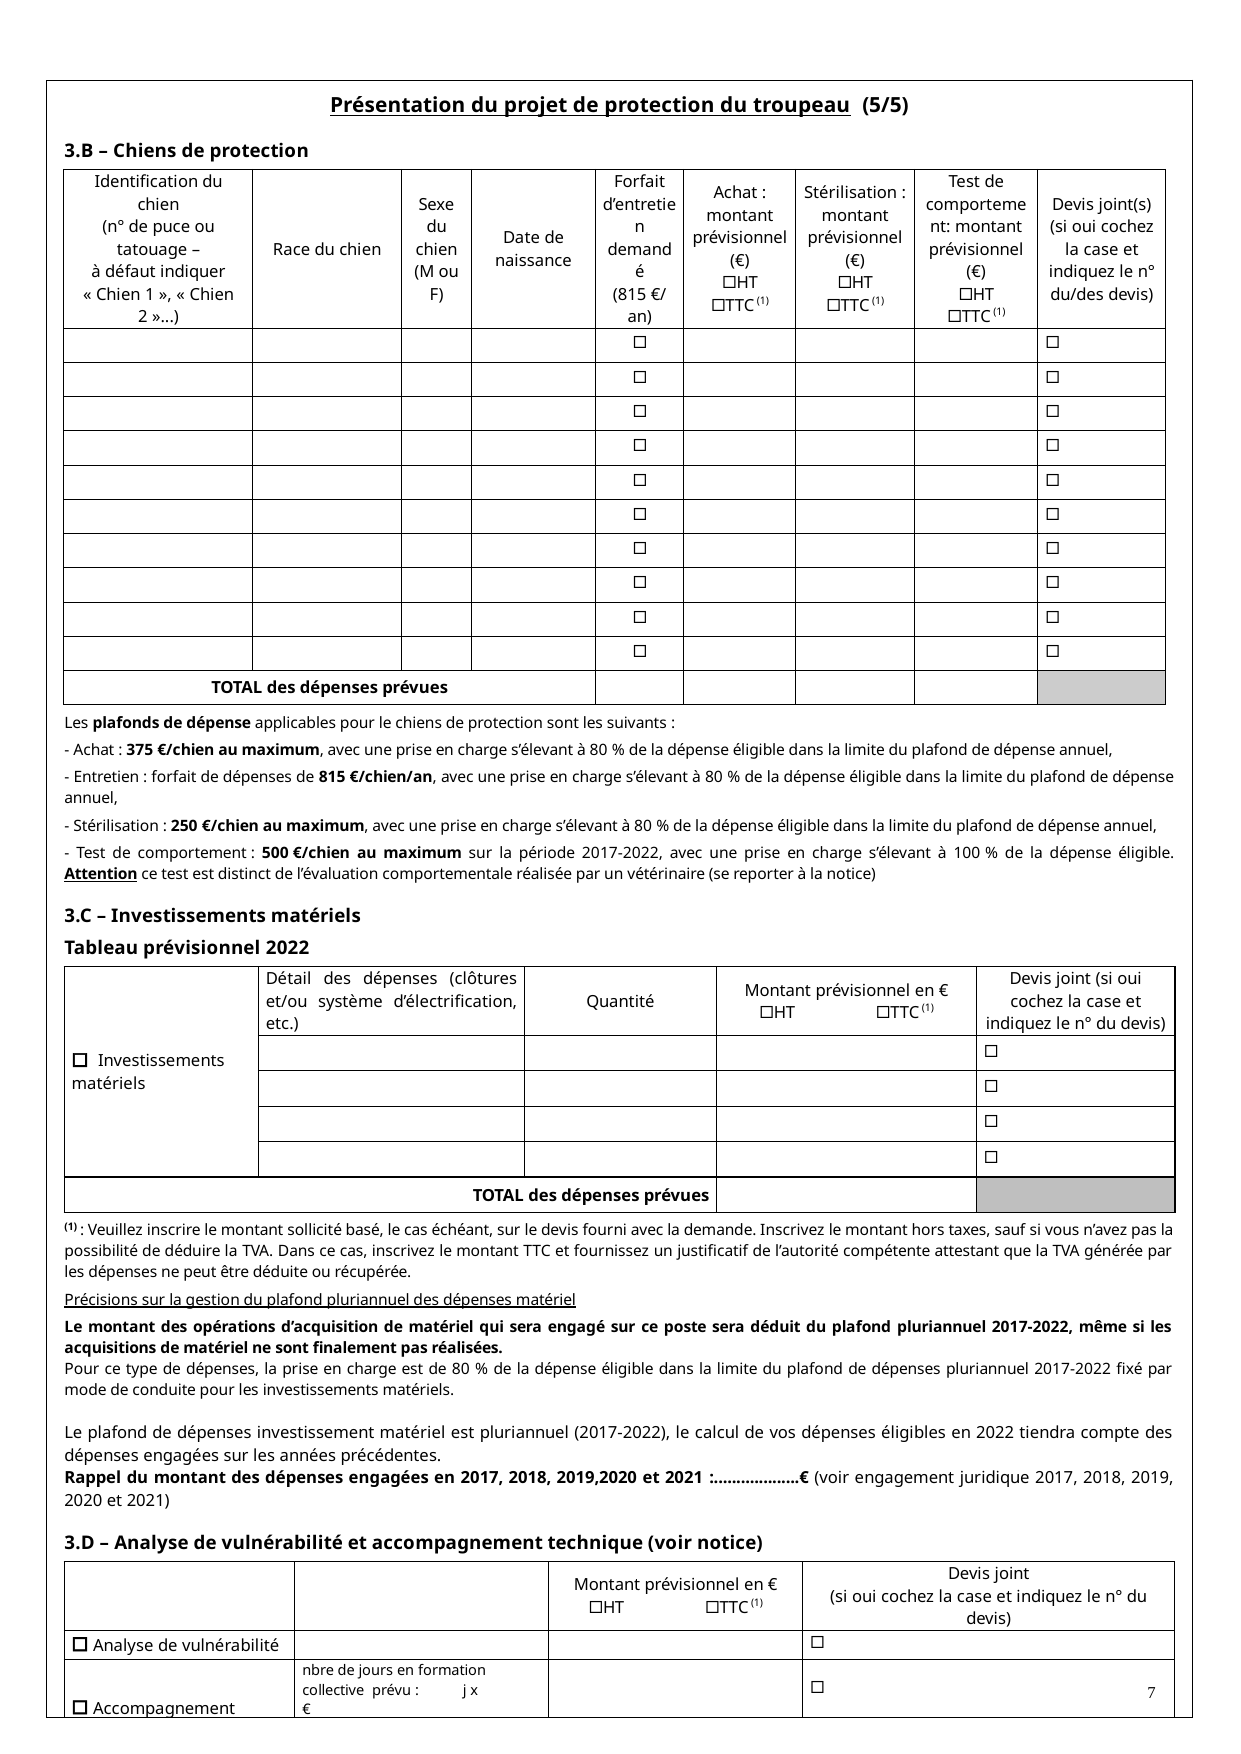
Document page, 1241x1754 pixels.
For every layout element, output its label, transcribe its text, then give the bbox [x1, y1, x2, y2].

table_cell [402, 534, 471, 567]
table_cell [259, 1107, 524, 1141]
table_cell [259, 1036, 524, 1070]
table_cell [977, 1178, 1174, 1212]
table_cell [796, 637, 914, 670]
text Rappel du montant des dépenses engagées en 2017, 2018, 2019,2020 et 2021 :...................€ (voir engagement juridique 2017, 2018, 2019, 2020 et 2021) [64, 1466, 1174, 1511]
table_cell [717, 1142, 976, 1176]
text - Stérilisation : 250 €/chien au maximum, avec une prise en charge s’élevant à 80 % de la dépense éligible dans la limite du plafond de dépense annuel, [64, 814, 1174, 836]
table_cell [64, 363, 252, 396]
table_cell  [596, 329, 683, 362]
table_header Race du chien [253, 170, 401, 327]
table_cell [64, 568, 252, 602]
table_cell [402, 397, 471, 430]
table_cell [402, 466, 471, 499]
table_cell [253, 534, 401, 567]
table_header Devis joint (si oui cochez la case et indiquez le n° du devis) [803, 1562, 1174, 1629]
table_header Test de comportement: montant prévisionnel (€) HT TTC (1) [915, 170, 1037, 327]
table_cell [915, 466, 1037, 499]
text Précisions sur la gestion du plafond pluriannuel des dépenses matériel [64, 1288, 1174, 1309]
table_cell [796, 534, 914, 567]
table_cell [915, 568, 1037, 602]
table_cell [259, 1142, 524, 1176]
table_cell  [977, 1142, 1174, 1176]
table_cell [684, 534, 795, 567]
table_cell  [596, 603, 683, 636]
table_cell [796, 603, 914, 636]
table_cell  [1038, 637, 1165, 670]
table_header Montant prévisionnel en € HT TTC (1) [717, 967, 976, 1035]
table_cell [717, 1071, 976, 1106]
table_cell  [1038, 466, 1165, 499]
table_cell [253, 637, 401, 670]
table_cell [472, 397, 595, 430]
text Le plafond de dépenses investissement matériel est pluriannuel (2017-2022), le calcul de vos dépenses éligibles en 2022 tiendra compte des dépenses engagées sur les années précédentes. [64, 1421, 1174, 1466]
table_header Montant prévisionnel en € HT TTC (1) [549, 1562, 802, 1629]
table_cell [253, 363, 401, 396]
table_cell [915, 397, 1037, 430]
table_cell [402, 363, 471, 396]
table_cell  [1038, 329, 1165, 362]
table_header Devis joint(s) (si oui cochez la case et indiquez le n° du/des devis) [1038, 170, 1165, 327]
table_cell [402, 637, 471, 670]
table_cell [472, 363, 595, 396]
table_cell [915, 363, 1037, 396]
table_cell [915, 500, 1037, 533]
table_cell [684, 671, 795, 704]
table_cell  [1038, 431, 1165, 464]
table_cell [684, 603, 795, 636]
table_header Date de naissance [472, 170, 595, 327]
table_cell [64, 534, 252, 567]
table_cell [472, 568, 595, 602]
table_cell [915, 603, 1037, 636]
text - Entretien : forfait de dépenses de 815 €/chien/an, avec une prise en charge s’élevant à 80 % de la dépense éligible dans la limite du plafond de dépense annuel, [64, 766, 1174, 808]
text (1) : Veuillez inscrire le montant sollicité basé, le cas échéant, sur le devis fourni avec la demande. Inscrivez le montant hors taxes, sauf si vous n’avez pas la possibilité de déduire la TVA. Dans ce cas, inscrivez le montant TTC et fournissez un justificatif de l’autorité compétente attestant que la TVA générée par les dépenses ne peut être déduite ou récupérée. [64, 1219, 1174, 1282]
table_cell TOTAL des dépenses prévues [64, 671, 595, 704]
table_cell [796, 466, 914, 499]
table_cell [402, 568, 471, 602]
table_cell [402, 431, 471, 464]
table_cell [64, 397, 252, 430]
table_cell [253, 500, 401, 533]
text - Achat : 375 €/chien au maximum, avec une prise en charge s’élevant à 80 % de la dépense éligible dans la limite du plafond de dépense annuel, [64, 739, 1174, 760]
table_cell  [803, 1660, 1174, 1717]
table_cell [525, 1142, 716, 1176]
table_header Détail des dépenses (clôtures et/ou système d’électrification, etc.) [259, 967, 524, 1035]
table_header Investissements matériels [65, 967, 258, 1176]
table_cell [472, 466, 595, 499]
table_cell [684, 637, 795, 670]
text 3.C – Investissements matériels [64, 902, 1174, 928]
table_cell [549, 1660, 802, 1717]
table_cell [684, 568, 795, 602]
table_cell [549, 1631, 802, 1659]
table_cell  [1038, 500, 1165, 533]
table_cell TOTAL des dépenses prévues [65, 1178, 716, 1212]
table_cell [253, 568, 401, 602]
table_cell  Accompagnement technique [65, 1660, 294, 1717]
table_cell [253, 603, 401, 636]
text Le montant des opérations d’acquisition de matériel qui sera engagé sur ce poste sera déduit du plafond pluriannuel 2017-2022, même si les acquisitions de matériel ne sont finalement pas réalisées. [64, 1316, 1174, 1358]
table_header [65, 1562, 294, 1629]
table_cell [253, 431, 401, 464]
table_cell [472, 431, 595, 464]
table_cell  [596, 397, 683, 430]
table_cell [796, 568, 914, 602]
table_header Sexe du chien (M ou F) [402, 170, 471, 327]
table_cell  [596, 363, 683, 396]
table_cell [796, 500, 914, 533]
table_cell [472, 534, 595, 567]
table_cell [64, 603, 252, 636]
table_cell  [596, 500, 683, 533]
table_cell [796, 431, 914, 464]
table_cell [402, 603, 471, 636]
table_cell [64, 431, 252, 464]
table_cell [915, 671, 1037, 704]
table_cell  [803, 1631, 1174, 1659]
table_cell [472, 603, 595, 636]
table_cell [684, 397, 795, 430]
table_cell [259, 1071, 524, 1106]
table_cell [684, 500, 795, 533]
table_cell [915, 329, 1037, 362]
table_cell  [977, 1071, 1174, 1106]
text 3.B – Chiens de protection [64, 137, 1174, 163]
table_header [295, 1562, 548, 1629]
table_cell [402, 500, 471, 533]
table_cell  [1038, 568, 1165, 602]
text - Test de comportement : 500 €/chien au maximum sur la période 2017-2022, avec une prise en charge s’élevant à 100 % de la dépense éligible. Attention ce test est distinct de l’évaluation comportementale réalisée par un vétérinaire (se reporter à la notice) [64, 842, 1174, 884]
table_cell [796, 329, 914, 362]
table_cell [472, 637, 595, 670]
table_cell [684, 431, 795, 464]
table_cell [472, 500, 595, 533]
table_cell [525, 1036, 716, 1070]
text Les plafonds de dépense applicables pour le chiens de protection sont les suivants : [64, 712, 1174, 733]
table_cell [525, 1107, 716, 1141]
table_header Devis joint (si oui cochez la case et indiquez le n° du devis) [977, 967, 1174, 1035]
table_cell [915, 431, 1037, 464]
table_cell [1038, 671, 1165, 704]
text Pour ce type de dépenses, la prise en charge est de 80 % de la dépense éligible dans la limite du plafond de dépenses pluriannuel 2017-2022 fixé par mode de conduite pour les investissements matériels. [64, 1358, 1174, 1400]
table_cell  [1038, 603, 1165, 636]
table_cell [717, 1036, 976, 1070]
table_cell [402, 329, 471, 362]
table_cell [796, 363, 914, 396]
table_cell [684, 329, 795, 362]
table_cell [253, 466, 401, 499]
table_cell  [1038, 397, 1165, 430]
table_header Quantité [525, 967, 716, 1035]
text Tableau prévisionnel 2022 [64, 934, 1174, 960]
text Présentation du projet de protection du troupeau (5/5) [64, 90, 1174, 119]
table_cell [796, 671, 914, 704]
table_cell [64, 500, 252, 533]
table_header Achat : montant prévisionnel (€) HT TTC (1) [684, 170, 795, 327]
table_cell [684, 466, 795, 499]
table_cell [472, 329, 595, 362]
table_cell nbre de jours en formation collective prévu : j x € [295, 1660, 548, 1717]
table_cell [915, 534, 1037, 567]
table_cell  [1038, 363, 1165, 396]
table_cell  [1038, 534, 1165, 567]
table_cell [253, 329, 401, 362]
table_cell [64, 637, 252, 670]
table_cell [525, 1071, 716, 1106]
table_cell  [596, 431, 683, 464]
table_cell [796, 397, 914, 430]
table_cell [717, 1178, 976, 1212]
table_header Forfait d’entretien demandé (815 €/an) [596, 170, 683, 327]
table_cell [915, 637, 1037, 670]
table_cell  Analyse de vulnérabilité [65, 1631, 294, 1659]
table_header Stérilisation : montant prévisionnel (€) HT TTC (1) [796, 170, 914, 327]
table_cell  [596, 637, 683, 670]
table_cell [717, 1107, 976, 1141]
table_cell [596, 671, 683, 704]
table_cell  [977, 1036, 1174, 1070]
table_cell  [596, 568, 683, 602]
table_cell [64, 466, 252, 499]
table_header Identification du chien (n° de puce ou tatouage – à défaut indiquer « Chien 1 », « Chien 2 »...) [64, 170, 252, 327]
table_cell  [977, 1107, 1174, 1141]
table_cell  [596, 534, 683, 567]
table_cell [253, 397, 401, 430]
table_cell [295, 1631, 548, 1659]
table_cell [684, 363, 795, 396]
text 3.D – Analyse de vulnérabilité et accompagnement technique (voir notice) [64, 1529, 1174, 1555]
table_cell  [596, 466, 683, 499]
table_cell [64, 329, 252, 362]
